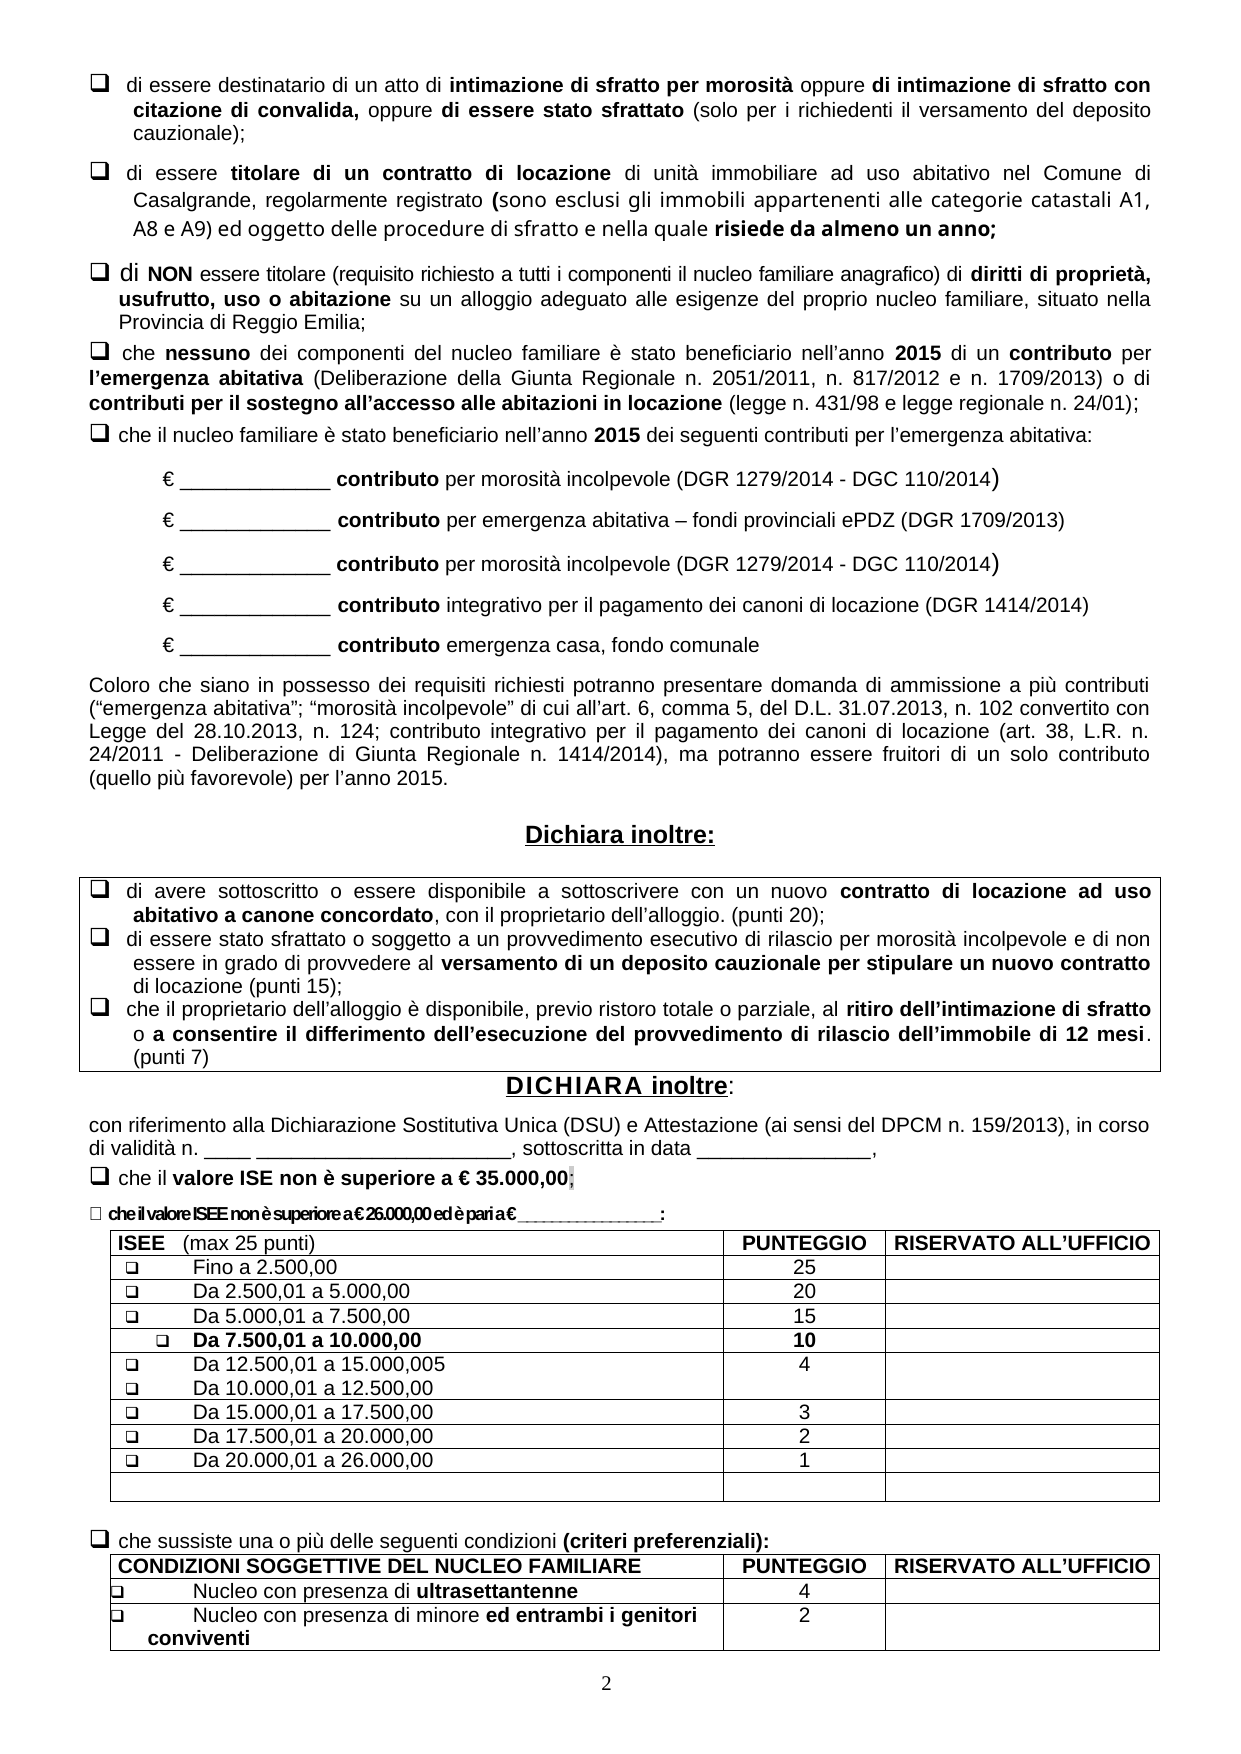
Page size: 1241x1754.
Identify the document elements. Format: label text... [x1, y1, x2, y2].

text DICHIARA inoltre: [89, 1072, 1152, 1100]
table_header RISERVATO ALL’UFFICIO [886, 1231, 1159, 1255]
text  che il valore ISE non è superiore a € 35.000,00; [89, 1166, 1152, 1191]
text  che il valore ISEE non è superiore a € 26.000,00 ed è pari a € _________________: [89, 1203, 1152, 1224]
text € _____________ contributo integrativo per il pagamento dei canoni di locazione (DGR 1414/2014) [118, 593, 1152, 617]
table_cell [724, 1473, 885, 1501]
table_cell Da 5.000,01 a 7.500,00 [111, 1304, 723, 1327]
table_cell [886, 1280, 1159, 1303]
table_cell 20 [724, 1280, 885, 1303]
text € _____________ contributo emergenza casa, fondo comunale [118, 633, 1152, 656]
table_cell Nucleo con presenza di ultrasettantenne [111, 1579, 723, 1603]
text  che nessuno dei componenti del nucleo familiare è stato beneficiario nell’anno 2015 di un contributo per l’emergenza abitativa (Deliberazione della Giunta Regionale n. 2051/2011, n. 817/2012 e n. 1709/2013) o di contributi per il sostegno all’accesso alle abitazioni in locazione (legge n. 431/98 e legge regionale n. 24/01); [89, 342, 1152, 415]
table_cell [886, 1353, 1159, 1399]
table_header RISERVATO ALL’UFFICIO [886, 1555, 1159, 1578]
table_cell 15 [724, 1304, 885, 1327]
text € _____________ contributo per morosità incolpevole (DGR 1279/2014 - DGC 110/2014) [118, 464, 1152, 492]
table_cell [886, 1256, 1159, 1279]
table_cell Da 20.000,01 a 26.000,00 [111, 1449, 723, 1472]
table_header ISEE (max 25 punti) [111, 1231, 723, 1255]
table_cell [111, 1473, 723, 1501]
table_header PUNTEGGIO [724, 1555, 885, 1578]
table_cell [886, 1449, 1159, 1472]
table_cell 3 [724, 1400, 885, 1423]
text con riferimento alla Dichiarazione Sostitutiva Unica (DSU) e Attestazione (ai sensi del DPCM n. 159/2013), in corso di validità n. ____ ______________________, sottoscritta in data _______________, [89, 1114, 1152, 1160]
table_cell [886, 1473, 1159, 1501]
text € _____________ contributo per emergenza abitativa – fondi provinciali ePDZ (DGR 1709/2013) [118, 509, 1152, 532]
table_cell [886, 1400, 1159, 1423]
table_cell [886, 1604, 1159, 1650]
table_cell 1 [724, 1449, 885, 1472]
table_cell [886, 1329, 1159, 1352]
table_cell Da 17.500,01 a 20.000,00 [111, 1425, 723, 1448]
table_cell [886, 1425, 1159, 1448]
table_cell 4 [724, 1353, 885, 1399]
table_cell [886, 1304, 1159, 1327]
table_cell 2 [724, 1604, 885, 1650]
table_cell Da 2.500,01 a 5.000,00 [111, 1280, 723, 1303]
list di avere sottoscritto o essere disponibile a sottoscrivere con un nuovo contratto di locazione ad uso abitativo a canone concordato, con il proprietario dell’alloggio. (punti 20); [80, 878, 1160, 927]
list che il proprietario dell’alloggio è disponibile, previo ristoro totale o parziale, al ritiro dell’intimazione di sfratto o a consentire il differimento dell’esecuzione del provvedimento di rilascio dell’immobile di 12 mesi. (punti 7) [80, 995, 1160, 1071]
list di essere destinatario di un atto di intimazione di sfratto per morosità oppure di intimazione di sfratto con citazione di convalida, oppure di essere stato sfrattato (solo per i richiedenti il versamento del deposito cauzionale); [89, 74, 1152, 144]
table_cell Nucleo con presenza di minore ed entrambi i genitori conviventi [111, 1604, 723, 1650]
text Coloro che siano in possesso dei requisiti richiesti potranno presentare domanda di ammissione a più contributi (“emergenza abitativa”; “morosità incolpevole” di cui all’art. 6, comma 5, del D.L. 31.07.2013, n. 102 convertito con Legge del 28.10.2013, n. 124; contributo integrativo per il pagamento dei canoni di locazione (art. 38, L.R. n. 24/2011 - Deliberazione di Giunta Regionale n. 1414/2014), ma potranno essere fruitori di un solo contributo (quello più favorevole) per l’anno 2015. [89, 673, 1152, 789]
text € _____________ contributo per morosità incolpevole (DGR 1279/2014 - DGC 110/2014) [118, 549, 1152, 577]
table_cell [886, 1579, 1159, 1603]
table_cell 2 [724, 1425, 885, 1448]
list di essere titolare di un contratto di locazione di unità immobiliare ad uso abitativo nel Comune di Casalgrande, regolarmente registrato (sono esclusi gli immobili appartenenti alle categorie catastali A1, A8 e A9) ed oggetto delle procedure di sfratto e nella quale risiede da almeno un anno; [89, 161, 1152, 242]
table_cell 4 [724, 1579, 885, 1603]
text  che sussiste una o più delle seguenti condizioni (criteri preferenziali): [89, 1530, 1152, 1554]
table_cell Da 7.500,01 a 10.000,00 [111, 1329, 723, 1352]
table_cell 25 [724, 1256, 885, 1279]
subtitle Dichiara inoltre: [89, 821, 1152, 849]
table_header CONDIZIONI SOGGETTIVE DEL NUCLEO FAMILIARE [111, 1555, 723, 1578]
table_cell Fino a 2.500,00 [111, 1256, 723, 1279]
table_cell Da 15.000,01 a 17.500,00 [111, 1400, 723, 1423]
text  che il nucleo familiare è stato beneficiario nell’anno 2015 dei seguenti contributi per l’emergenza abitativa: [89, 423, 1152, 448]
text  di NON essere titolare (requisito richiesto a tutti i componenti il nucleo familiare anagrafico) di diritti di proprietà, usufrutto, uso o abitazione su un alloggio adeguato alle esigenze del proprio nucleo familiare, situato nella Provincia di Reggio Emilia; [89, 259, 1152, 333]
table_header PUNTEGGIO [724, 1231, 885, 1255]
table_cell 10 [724, 1329, 885, 1352]
table_cell Da 12.500,01 a 15.000,005 Da 10.000,01 a 12.500,00 [111, 1353, 723, 1399]
list di essere stato sfrattato o soggetto a un provvedimento esecutivo di rilascio per morosità incolpevole e di non essere in grado di provvedere al versamento di un deposito cauzionale per stipulare un nuovo contratto di locazione (punti 15); [89, 927, 1152, 995]
